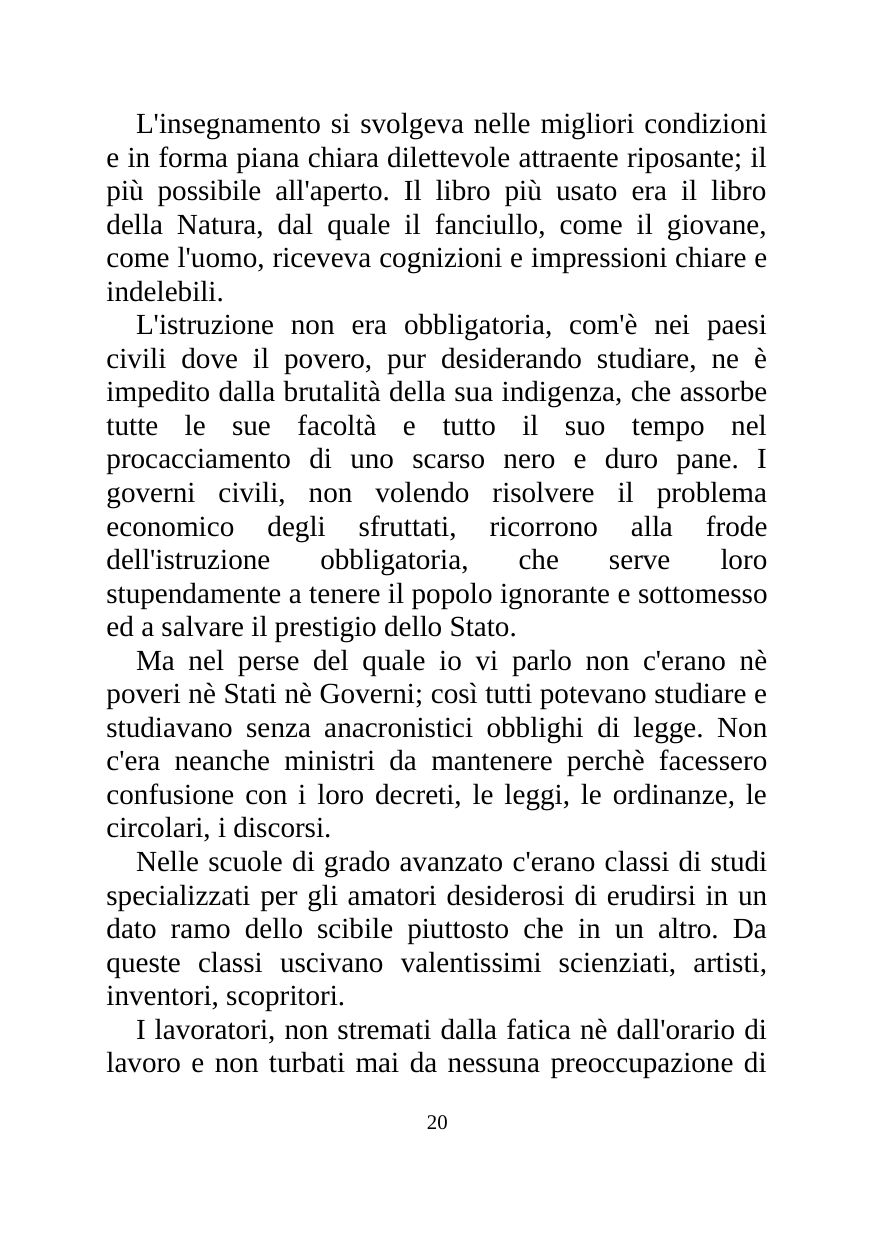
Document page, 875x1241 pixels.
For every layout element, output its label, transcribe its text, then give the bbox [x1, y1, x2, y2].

text L'insegnamento si svolgeva nelle migliori condizioni e in forma piana chiara dilettevole attraente riposante; il più possibile all'aperto. Il libro più usato era il libro della Natura, dal quale il fanciullo, come il giovane, come l'uomo, riceveva cognizioni e impressioni chiare e indelebili. [106, 106, 768, 307]
text Nelle scuole di grado avanzato c'erano classi di studi specializzati per gli amatori desiderosi di erudirsi in un dato ramo dello scibile piuttosto che in un altro. Da queste classi uscivano valentissimi scienziati, artisti, inventori, scopritori. [106, 844, 768, 1012]
text Ma nel perse del quale io vi parlo non c'erano nè poveri nè Stati nè Governi; così tutti potevano studiare e studiavano senza anacronistici obblighi di legge. Non c'era neanche ministri da mantenere perchè facessero confusione con i loro decreti, le leggi, le ordinanze, le circolari, i discorsi. [106, 643, 768, 844]
text I lavoratori, non stremati dalla fatica nè dall'orario di lavoro e non turbati mai da nessuna preoccupazione di [106, 1012, 768, 1079]
text L'istruzione non era obbligatoria, com'è nei paesi civili dove il povero, pur desiderando studiare, ne è impedito dalla brutalità della sua indigenza, che assorbe tutte le sue facoltà e tutto il suo tempo nel procacciamento di uno scarso nero e duro pane. I governi civili, non volendo risolvere il problema economico degli sfruttati, ricorrono alla frode dell'istruzione obbligatoria, che serve loro stupendamente a tenere il popolo ignorante e sottomesso ed a salvare il prestigio dello Stato. [106, 307, 768, 643]
